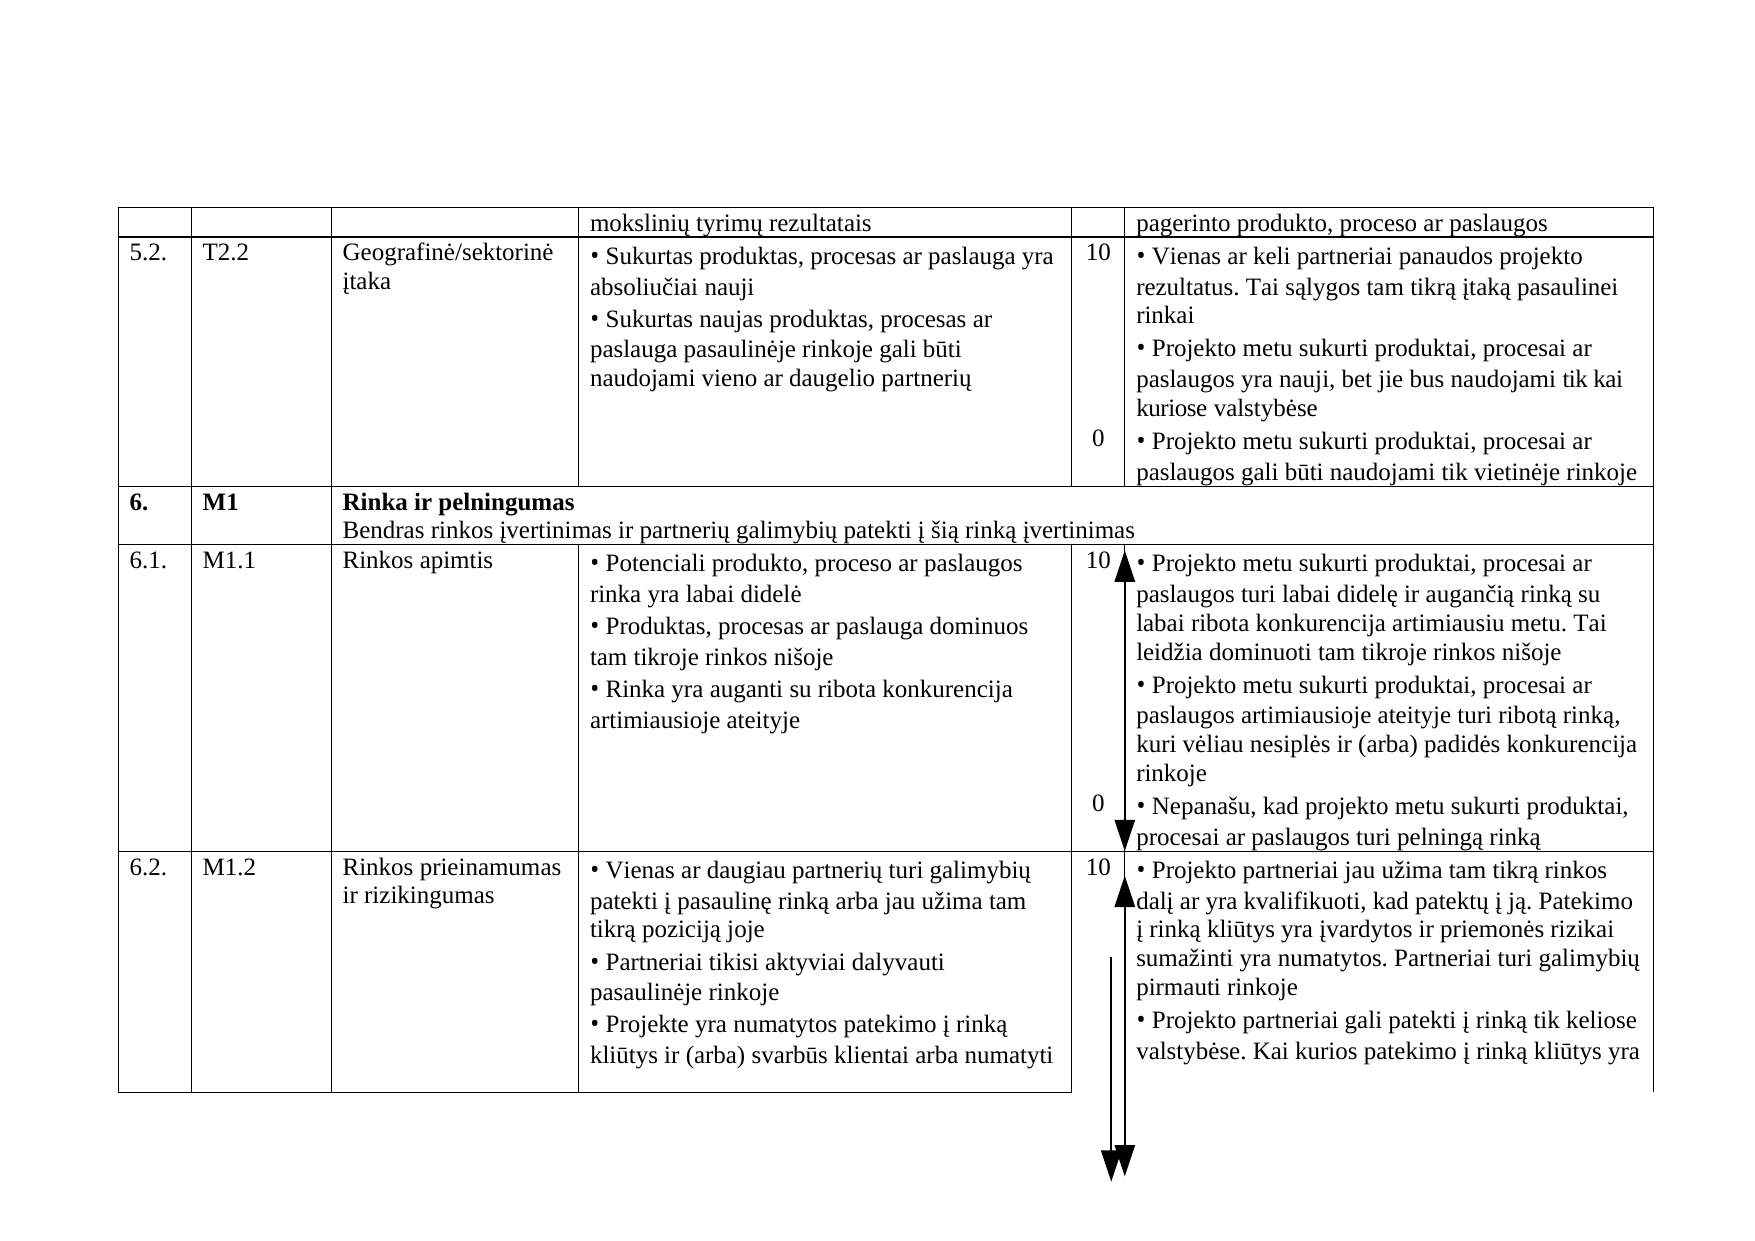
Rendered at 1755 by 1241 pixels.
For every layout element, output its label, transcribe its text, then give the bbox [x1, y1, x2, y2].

table_cell 0 [1072, 787, 1124, 851]
table_cell [1072, 1001, 1110, 1092]
table_cell 6.2. [119, 852, 191, 1092]
table_cell • Nepanašu, kad projekto metu sukurti produktai, procesai ar paslaugos turi pelningą rinką [1126, 787, 1653, 851]
table_cell Geografinė/sektorinė įtaka [332, 238, 578, 486]
table_cell T2.2 [192, 238, 331, 486]
table_cell [1072, 208, 1124, 236]
table_cell • Projekto metu sukurti produktai, procesai ar paslaugos yra nauji, bet jie bus naudojami tik kai kuriose valstybėse [1125, 329, 1653, 422]
table_cell pagerinto produkto, proceso ar paslaugos [1125, 208, 1653, 236]
table_cell • Sukurtas produktas, procesas ar paslauga yra absoliučiai nauji • Sukurtas naujas produktas, procesas ar paslauga pasaulinėje rinkoje gali būti naudojami vieno ar daugelio partnerių [579, 238, 1071, 486]
table_cell M1 [192, 487, 331, 544]
table_cell Rinka ir pelningumas Bendras rinkos įvertinimas ir partnerių galimybių patekti į šią rinką įvertinimas [332, 487, 1514, 544]
table_cell 0 [1072, 422, 1124, 486]
table_cell • Projekto metu sukurti produktai, procesai ar paslaugos gali būti naudojami tik vietinėje rinkoje [1125, 422, 1653, 486]
table_cell • Vienas ar daugiau partnerių turi galimybių patekti į pasaulinę rinką arba jau užima tam tikrą poziciją joje • Partneriai tikisi aktyviai dalyvauti pasaulinėje rinkoje • Projekte yra numatytos patekimo į rinką kliūtys ir (arba) svarbūs klientai arba numatyti [579, 852, 1071, 1092]
table_cell Rinkos prieinamumas ir rizikingumas [332, 852, 578, 1092]
table_cell • Potenciali produkto, proceso ar paslaugos rinka yra labai didelė • Produktas, procesas ar paslauga dominuos tam tikroje rinkos nišoje • Rinka yra auganti su ribota konkurencija artimiausioje ateityje [579, 545, 1071, 851]
table_cell Rinkos apimtis [332, 545, 578, 851]
table_cell • Projekto partneriai gali patekti į rinką tik keliose valstybėse. Kai kurios patekimo į rinką kliūtys yra [1126, 1001, 1653, 1092]
table_cell 10 [1072, 545, 1124, 665]
table_cell 6. [119, 487, 191, 544]
table_cell 6.1. [119, 545, 191, 851]
table_cell [119, 208, 191, 236]
table_cell [332, 208, 578, 236]
table_cell [1514, 487, 1615, 544]
table_cell [1615, 487, 1653, 544]
table_cell 10 [1072, 852, 1124, 1001]
table_cell • Projekto partneriai jau užima tam tikrą rinkos dalį ar yra kvalifikuoti, kad patektų į ją. Patekimo į rinką kliūtys yra įvardytos ir priemonės rizikai sumažinti yra numatytos. Partneriai turi galimybių pirmauti rinkoje [1125, 852, 1653, 1001]
table_cell • Vienas ar keli partneriai panaudos projekto rezultatus. Tai sąlygos tam tikrą įtaką pasaulinei rinkai [1125, 238, 1653, 329]
table_cell • Projekto metu sukurti produktai, procesai ar paslaugos turi labai didelę ir augančią rinką su labai ribota konkurencija artimiausiu metu. Tai leidžia dominuoti tam tikroje rinkos nišoje [1125, 545, 1653, 665]
table_cell [1112, 1001, 1124, 1092]
table_cell mokslinių tyrimų rezultatais [579, 208, 1071, 236]
table_cell 10 [1072, 238, 1124, 329]
table_cell [1072, 329, 1124, 422]
table_cell 5.2. [119, 238, 191, 486]
table_cell [1072, 665, 1124, 787]
table_cell • Projekto metu sukurti produktai, procesai ar paslaugos artimiausioje ateityje turi ribotą rinką, kuri vėliau nesiplės ir (arba) padidės konkurencija rinkoje [1126, 665, 1653, 787]
table_cell [192, 208, 331, 236]
table_cell M1.1 [192, 545, 331, 851]
table_cell M1.2 [192, 852, 331, 1092]
